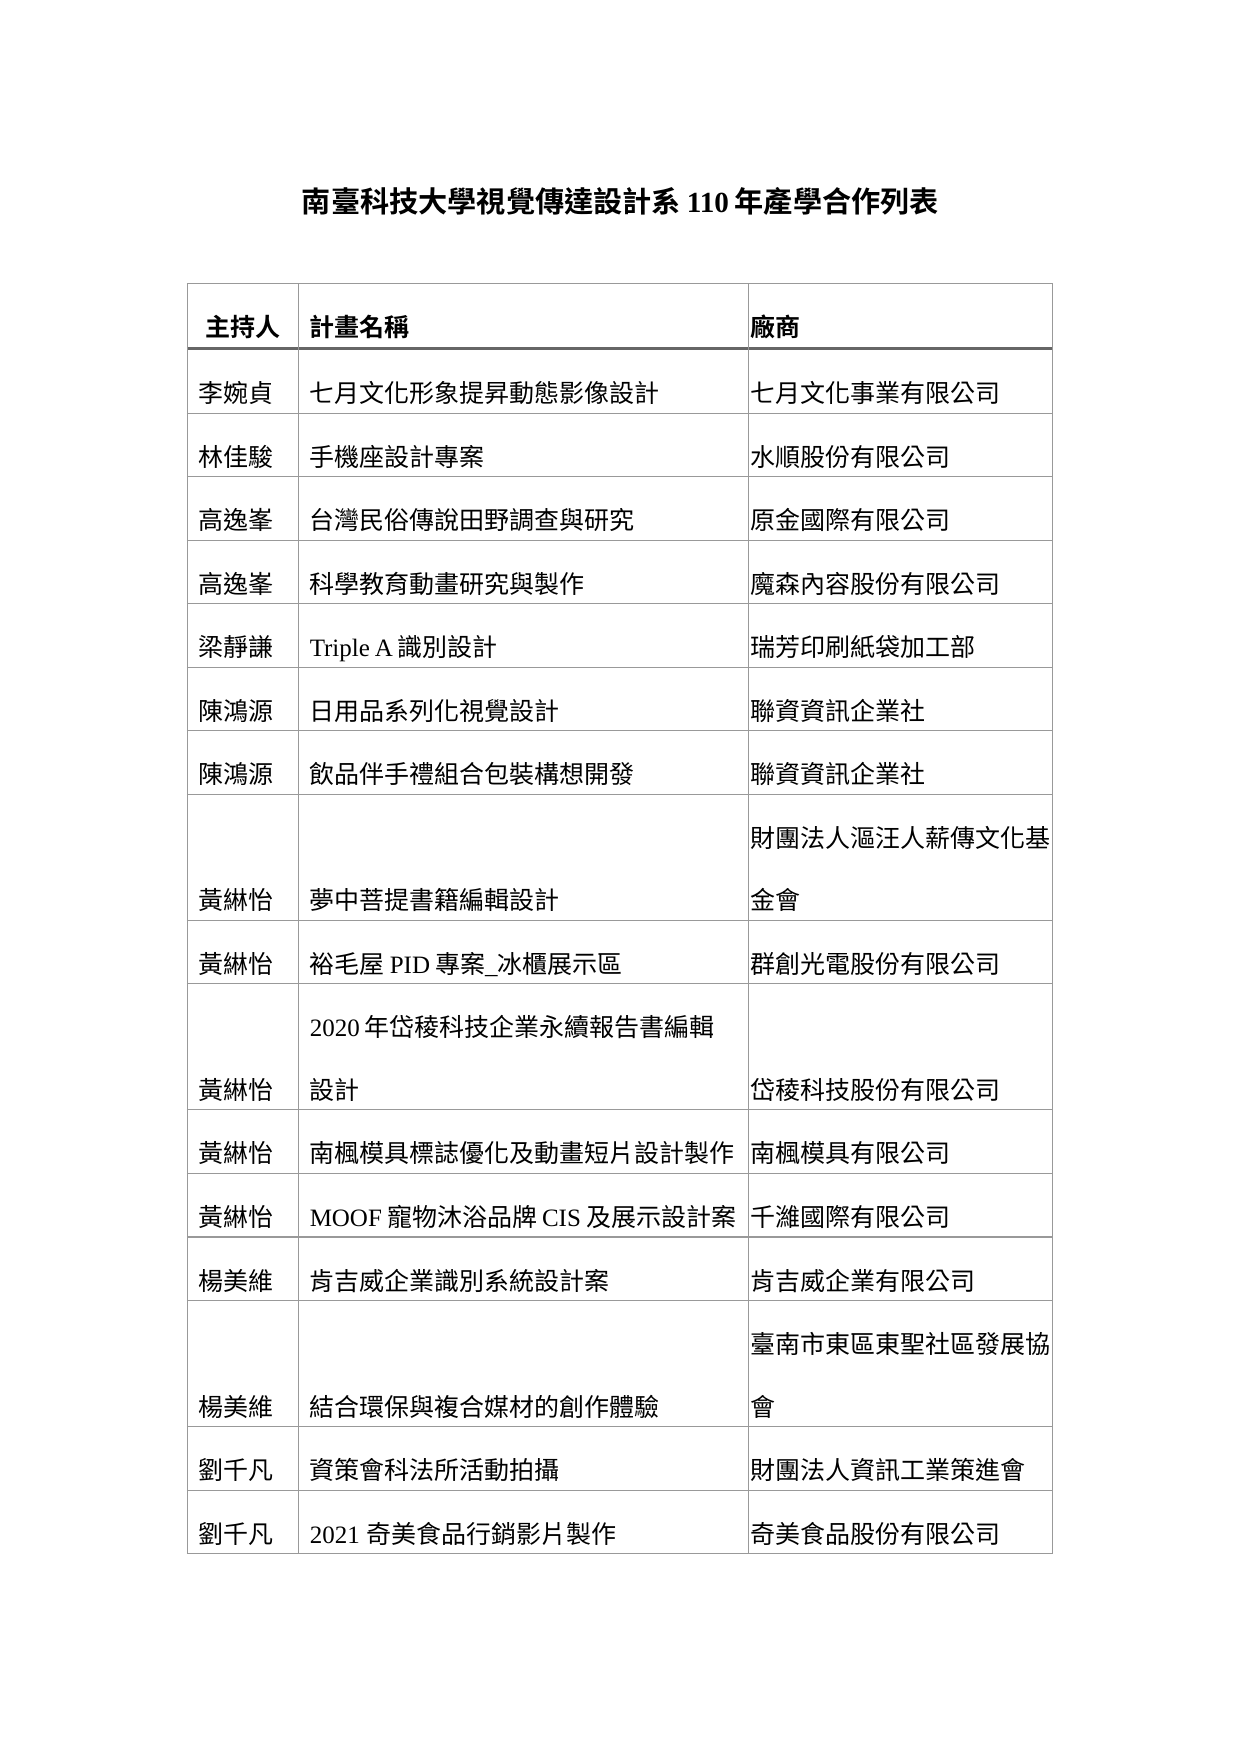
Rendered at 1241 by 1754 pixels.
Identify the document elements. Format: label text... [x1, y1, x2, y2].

table_cell 肯吉威企業識別系統設計案 [299, 1238, 748, 1300]
table_cell 群創光電股份有限公司 [749, 921, 1052, 983]
table_cell 林佳駿 [188, 414, 298, 476]
table_cell 梁靜謙 [188, 604, 298, 667]
table_header 廠商 [749, 284, 1052, 347]
table_cell 飲品伴手禮組合包裝構想開發 [299, 731, 748, 794]
table_cell 七月文化形象提昇動態影像設計 [299, 350, 748, 412]
table_cell 黃綝怡 [188, 921, 298, 983]
table_cell 財團法人漚汪人薪傳文化基金會 [749, 795, 1052, 920]
table_cell 南楓模具有限公司 [749, 1110, 1052, 1173]
table_cell 臺南市東區東聖社區發展協會 [749, 1301, 1052, 1426]
table_cell 聯資資訊企業社 [749, 731, 1052, 794]
table_cell 原金國際有限公司 [749, 477, 1052, 539]
table_cell 結合環保與複合媒材的創作體驗 [299, 1301, 748, 1426]
table_cell 高逸峯 [188, 541, 298, 603]
table_cell 李婉貞 [188, 350, 298, 412]
table_cell 瑞芳印刷紙袋加工部 [749, 604, 1052, 667]
table_cell 2021 奇美食品行銷影片製作 [299, 1491, 748, 1553]
table_cell 黃綝怡 [188, 984, 298, 1109]
table_cell Triple A 識別設計 [299, 604, 748, 667]
table_cell 水順股份有限公司 [749, 414, 1052, 476]
table_header 主持人 [188, 284, 298, 347]
table_cell 手機座設計專案 [299, 414, 748, 476]
table_cell 財團法人資訊工業策進會 [749, 1427, 1052, 1489]
table_cell 奇美食品股份有限公司 [749, 1491, 1052, 1553]
table_cell 七月文化事業有限公司 [749, 350, 1052, 412]
table_cell 肯吉威企業有限公司 [749, 1238, 1052, 1300]
table_cell 陳鴻源 [188, 668, 298, 730]
table_cell MOOF寵物沐浴品牌CIS及展示設計案 [299, 1174, 748, 1236]
table_cell 魔森內容股份有限公司 [749, 541, 1052, 603]
table_cell 2020年岱稜科技企業永續報告書編輯設計 [299, 984, 748, 1109]
table_cell 南楓模具標誌優化及動畫短片設計製作 [299, 1110, 748, 1173]
table_cell 劉千凡 [188, 1427, 298, 1489]
table_cell 夢中菩提書籍編輯設計 [299, 795, 748, 920]
table_cell 黃綝怡 [188, 1174, 298, 1236]
table_header 計畫名稱 [299, 284, 748, 347]
table_cell 劉千凡 [188, 1491, 298, 1553]
table_cell 黃綝怡 [188, 795, 298, 920]
table_cell 裕毛屋PID專案_冰櫃展示區 [299, 921, 748, 983]
table_cell 日用品系列化視覺設計 [299, 668, 748, 730]
table_cell 千濰國際有限公司 [749, 1174, 1052, 1236]
table_cell 岱稜科技股份有限公司 [749, 984, 1052, 1109]
table_cell 資策會科法所活動拍攝 [299, 1427, 748, 1489]
table_cell 科學教育動畫研究與製作 [299, 541, 748, 603]
table_cell 陳鴻源 [188, 731, 298, 794]
table_cell 楊美維 [188, 1301, 298, 1426]
table_cell 台灣民俗傳說田野調查與研究 [299, 477, 748, 539]
table_cell 高逸峯 [188, 477, 298, 539]
text 南臺科技大學視覺傳達設計系110年產學合作列表 [187, 158, 1053, 221]
table_cell 黃綝怡 [188, 1110, 298, 1173]
table_cell 聯資資訊企業社 [749, 668, 1052, 730]
table_cell 楊美維 [188, 1238, 298, 1300]
